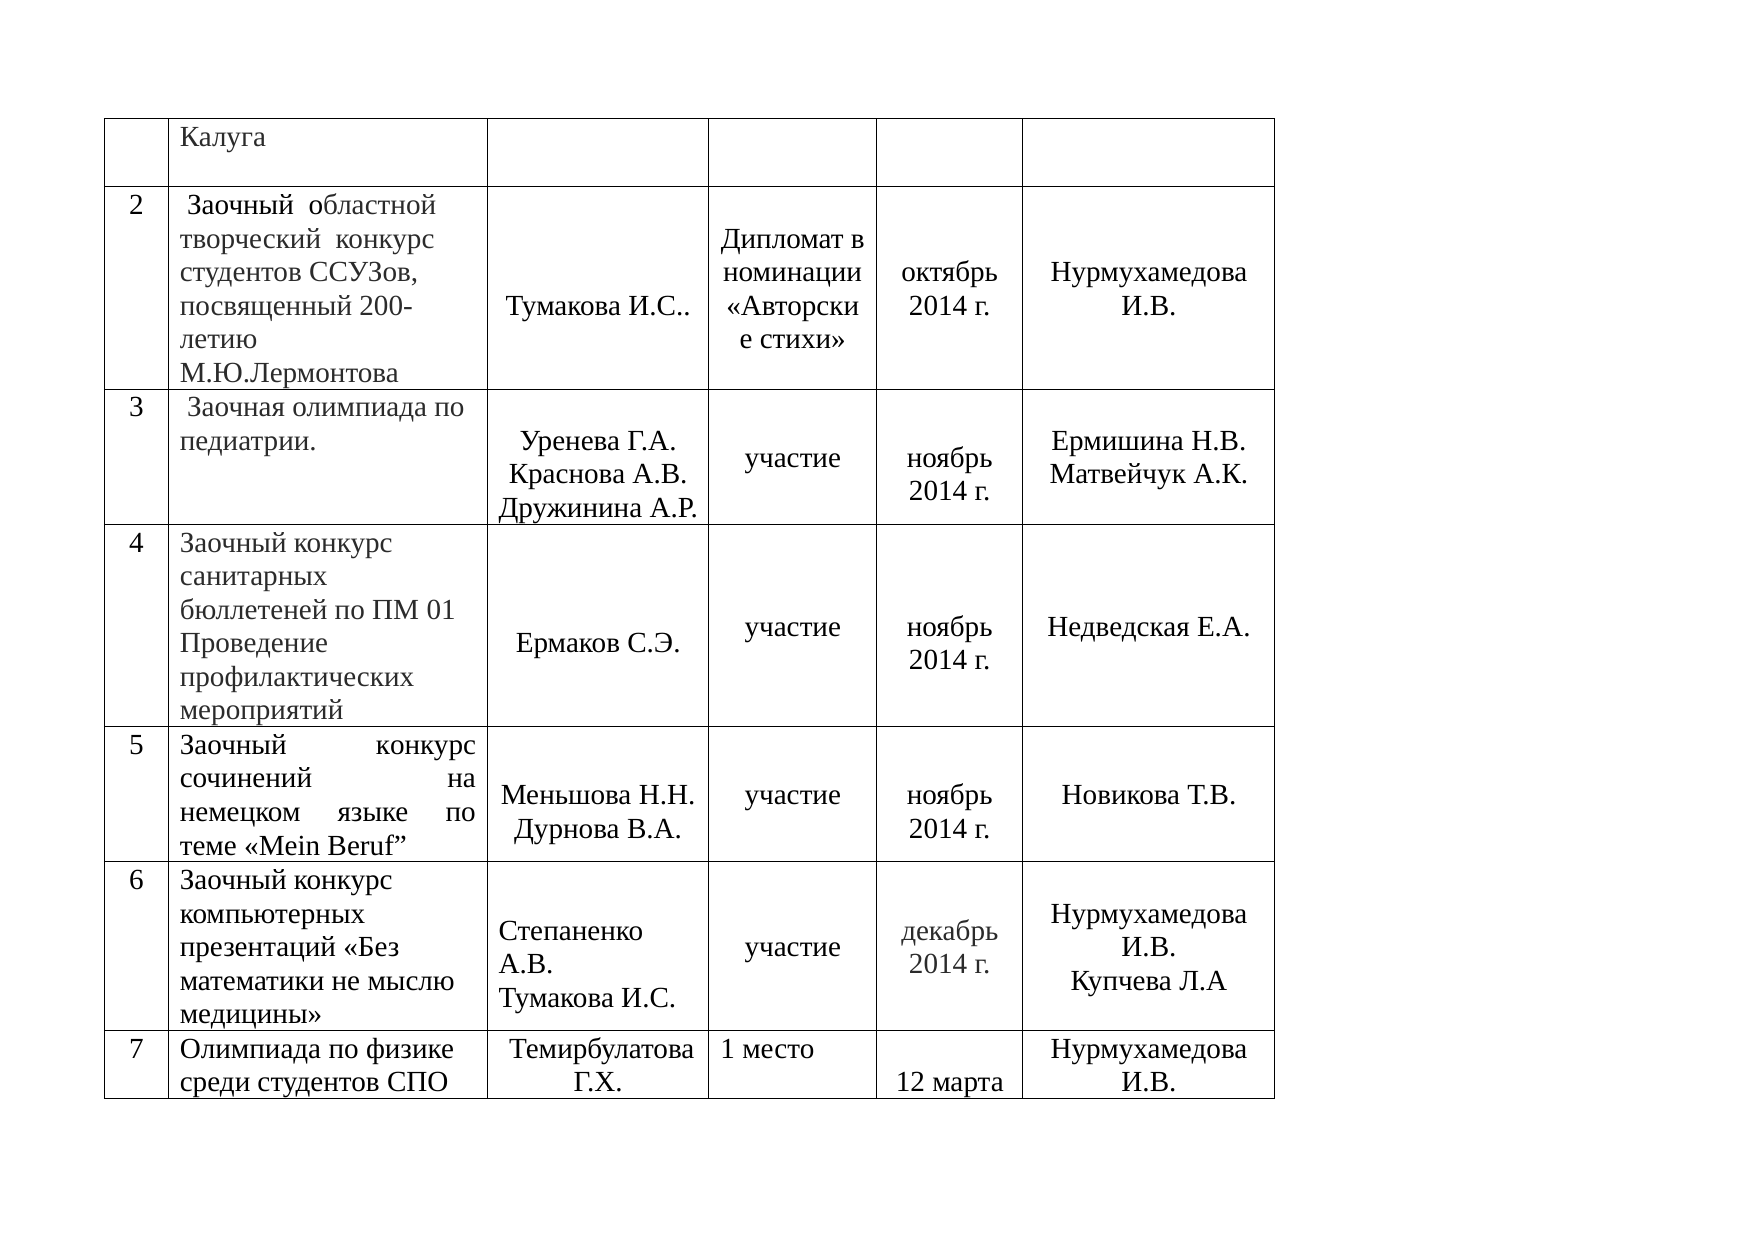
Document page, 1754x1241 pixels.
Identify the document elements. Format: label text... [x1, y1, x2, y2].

table_cell 5 [105, 727, 168, 861]
table_cell [488, 119, 708, 186]
table_cell Недведская Е.А. [1023, 525, 1274, 726]
table_cell 4 [105, 525, 168, 726]
table_cell Заочный областной творческий конкурс студентов ССУЗов, посвященный 200-летию М.Ю.Лермонтова [169, 187, 487, 388]
table_cell Темирбулатова Г.Х. [488, 1031, 708, 1098]
table_cell Уренева Г.А. Краснова А.В. Дружинина А.Р. [488, 390, 708, 524]
table_cell участие [709, 525, 876, 726]
table_cell Дипломат в номинации «Авторские стихи» [709, 187, 876, 388]
table_cell Нурмухамедова И.В. [1023, 187, 1274, 388]
table_cell 12 марта [877, 1031, 1022, 1098]
table_cell Заочный конкурс компьютерных презентаций «Без математики не мыслю медицины» [169, 862, 487, 1030]
table_cell Заочный конкурс санитарных бюллетеней по ПМ 01 Проведение профилактических мероприятий [169, 525, 487, 726]
table_cell участие [709, 390, 876, 524]
table_cell ноябрь 2014 г. [877, 727, 1022, 861]
table_cell Нурмухамедова И.В. [1023, 1031, 1274, 1098]
table_cell 1 место [709, 1031, 876, 1098]
table_cell Заочный конкурс сочинений на немецком языке по теме «Mein Beruf” [169, 727, 487, 861]
table_cell Ермаков С.Э. [488, 525, 708, 726]
table_cell Нурмухамедова И.В. Купчева Л.А [1023, 862, 1274, 1030]
table_cell [877, 119, 1022, 186]
table_cell [1023, 119, 1274, 186]
table_cell Ермишина Н.В. Матвейчук А.К. [1023, 390, 1274, 524]
table_cell 7 [105, 1031, 168, 1098]
table_cell [105, 119, 168, 186]
table_cell Новикова Т.В. [1023, 727, 1274, 861]
table_cell ноябрь 2014 г. [877, 525, 1022, 726]
table_cell ноябрь 2014 г. [877, 390, 1022, 524]
table_cell 6 [105, 862, 168, 1030]
table_cell 3 [105, 390, 168, 524]
table_cell декабрь 2014 г. [877, 862, 1022, 1030]
table_cell [709, 119, 876, 186]
table_cell Тумакова И.С.. [488, 187, 708, 388]
table_cell участие [709, 727, 876, 861]
table_cell октябрь 2014 г. [877, 187, 1022, 388]
table_cell Олимпиада по физике среди студентов СПО [169, 1031, 487, 1098]
table_cell участие [709, 862, 876, 1030]
table_cell Степаненко А.В. Тумакова И.С. [488, 862, 708, 1030]
table_cell Калуга [169, 119, 487, 186]
table_cell Меньшова Н.Н. Дурнова В.А. [488, 727, 708, 861]
table_cell Заочная олимпиада по педиатрии. [169, 390, 487, 524]
table_cell 2 [105, 187, 168, 388]
